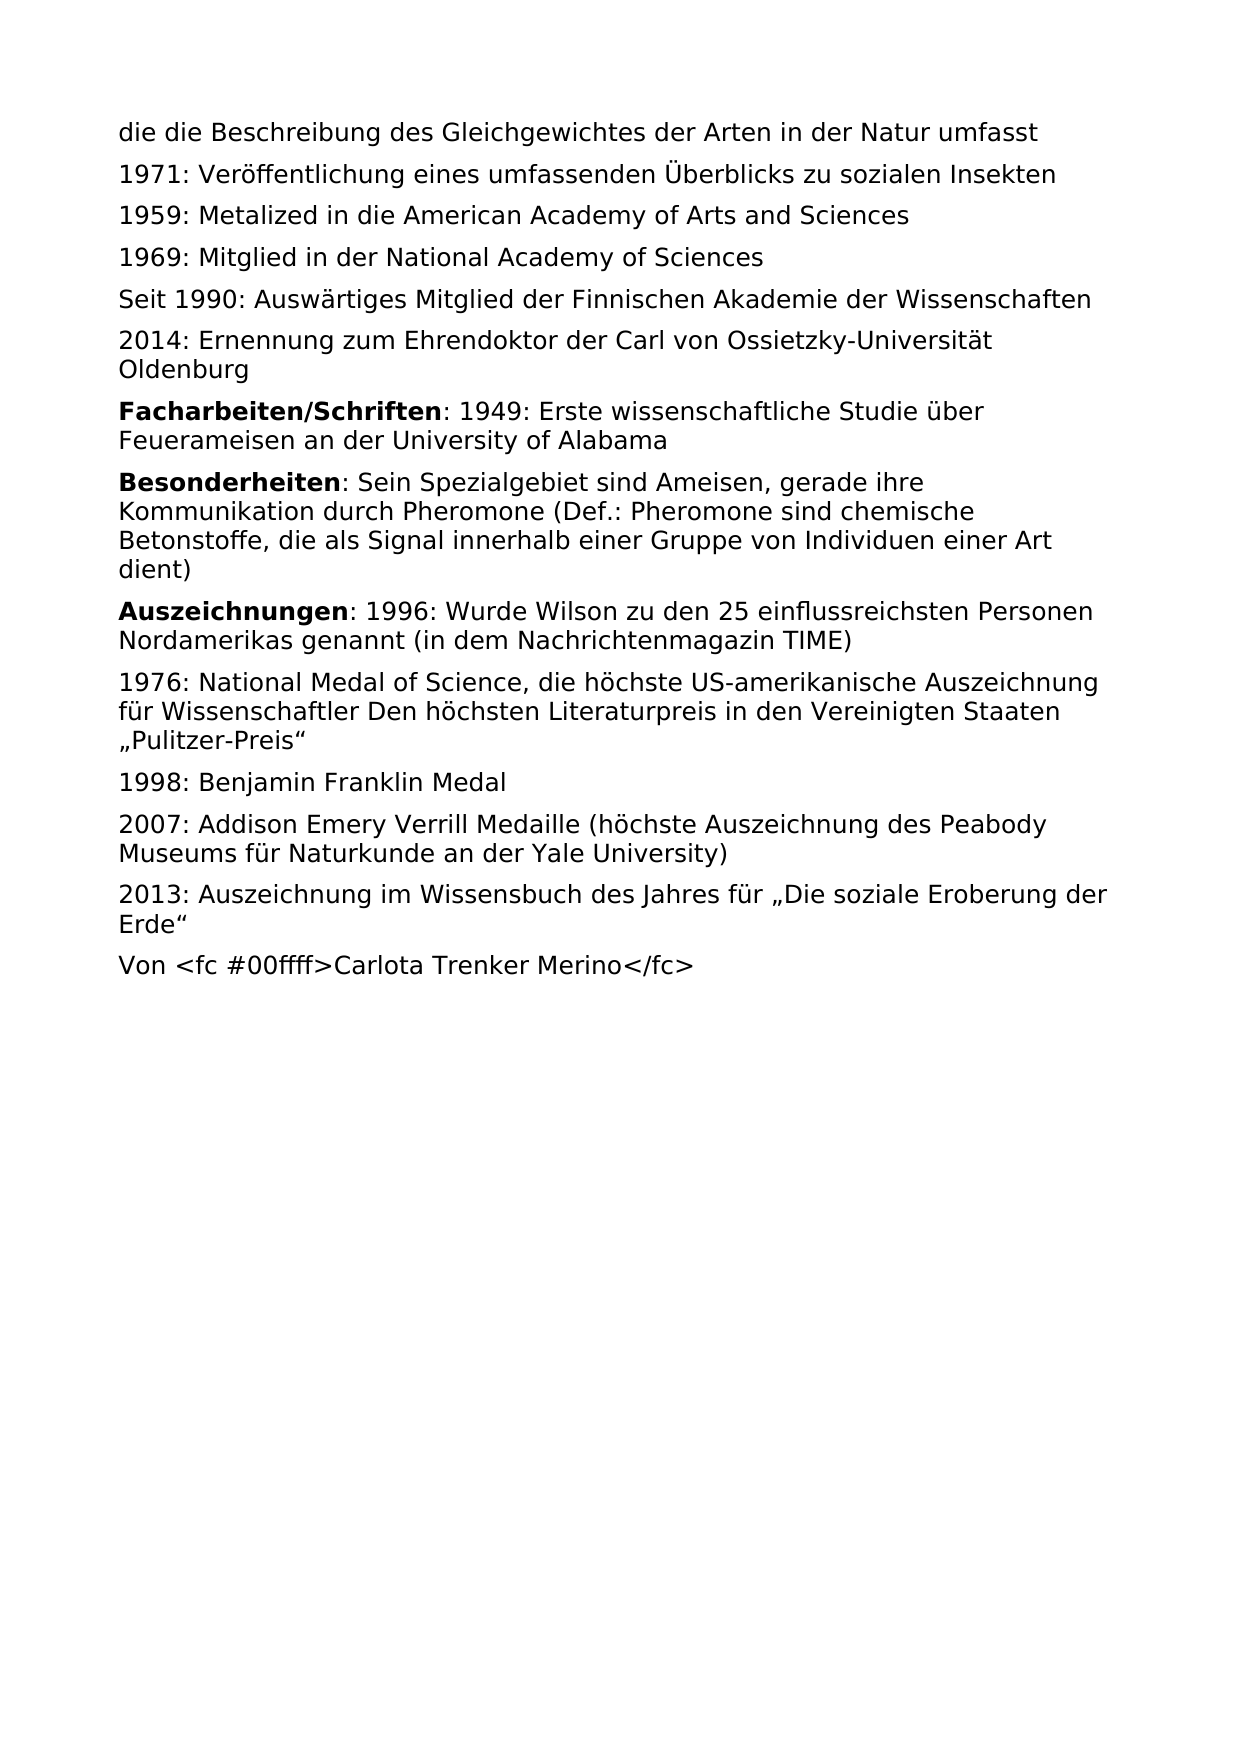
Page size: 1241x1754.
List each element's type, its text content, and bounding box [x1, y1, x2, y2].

text 2007: Addison Emery Verrill Medaille (höchste Auszeichnung des Peabody Museums für Naturkunde an der Yale University) [118, 810, 1122, 868]
text Von <fc #00ffff>Carlota Trenker Merino</fc> [118, 951, 1122, 981]
text Besonderheiten: Sein Spezialgebiet sind Ameisen, gerade ihre Kommunikation durch Pheromone (Def.: Pheromone sind chemische Betonstoffe, die als Signal innerhalb einer Gruppe von Individuen einer Art dient) [118, 468, 1122, 585]
text 1969: Mitglied in der National Academy of Sciences [118, 243, 1122, 272]
text 1971: Veröffentlichung eines umfassenden Überblicks zu sozialen Insekten [118, 160, 1122, 189]
text die die Beschreibung des Gleichgewichtes der Arten in der Natur umfasst [118, 118, 1122, 147]
text 2014: Ernennung zum Ehrendoktor der Carl von Ossietzky-Universität Oldenburg [118, 326, 1122, 385]
text 2013: Auszeichnung im Wissensbuch des Jahres für „Die soziale Eroberung der Erde“ [118, 881, 1122, 939]
text Facharbeiten/Schriften: 1949: Erste wissenschaftliche Studie über Feuerameisen an der University of Alabama [118, 397, 1122, 456]
text 1976: National Medal of Science, die höchste US-amerikanische Auszeichnung für Wissenschaftler Den höchsten Literaturpreis in den Vereinigten Staaten „Pulitzer-Preis“ [118, 668, 1122, 756]
text Seit 1990: Auswärtiges Mitglied der Finnischen Akademie der Wissenschaften [118, 285, 1122, 314]
text Auszeichnungen: 1996: Wurde Wilson zu den 25 einflussreichsten Personen Nordamerikas genannt (in dem Nachrichtenmagazin TIME) [118, 597, 1122, 656]
text 1959: Metalized in die American Academy of Arts and Sciences [118, 201, 1122, 231]
text 1998: Benjamin Franklin Medal [118, 768, 1122, 797]
